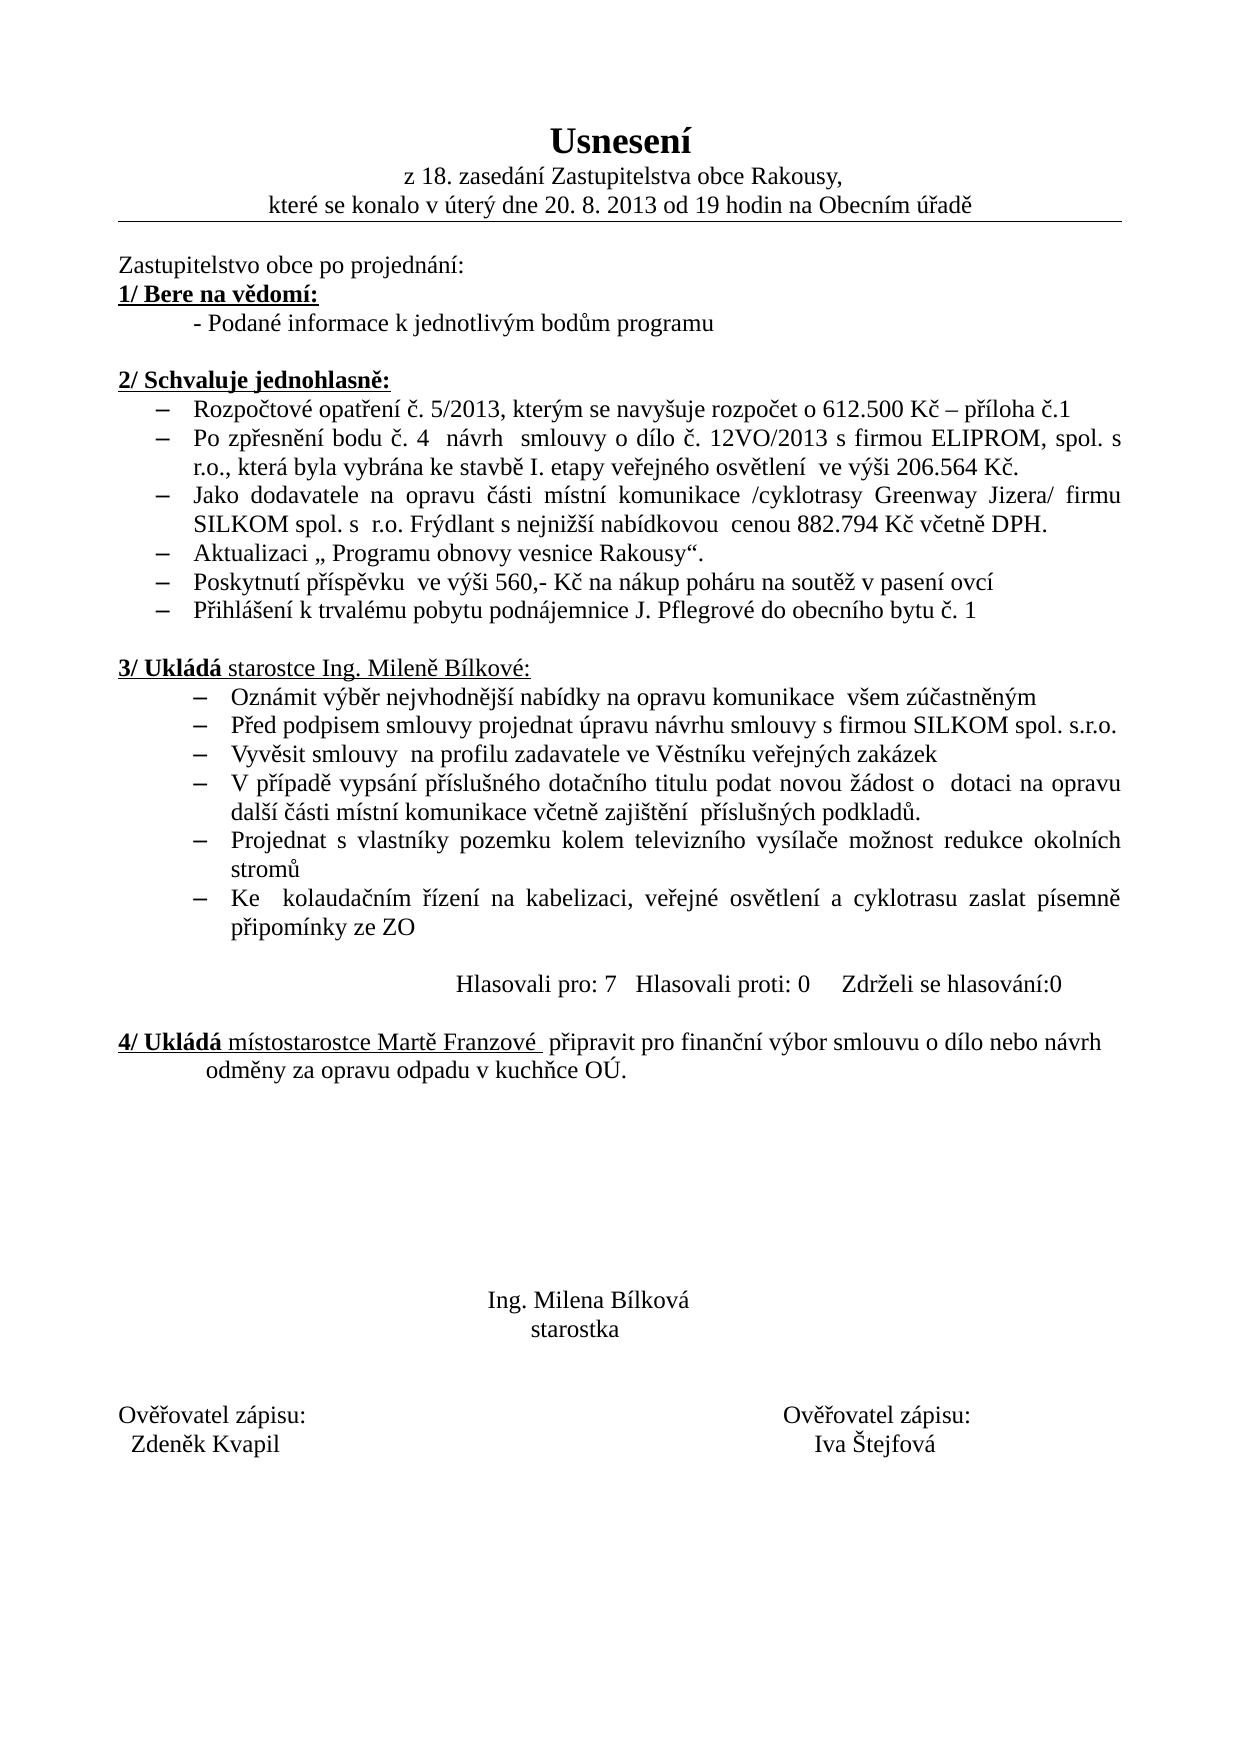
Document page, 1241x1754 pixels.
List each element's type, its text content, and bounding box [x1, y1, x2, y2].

text Ing. Milena Bílková [118, 1286, 1122, 1314]
list Rozpočtové opatření č. 5/2013, kterým se navyšuje rozpočet o 612.500 Kč – příloha č.1 [156, 394, 1122, 423]
list V případě vypsání příslušného dotačního titulu podat novou žádost o dotaci na opravu další části místní komunikace včetně zajištění příslušných podkladů. [193, 768, 1122, 826]
text Hlasovali pro: 7 Hlasovali proti: 0 Zdrželi se hlasování:0 [118, 969, 1122, 998]
list - Podané informace k jednotlivým bodům programu [156, 308, 1122, 337]
list Poskytnutí příspěvku ve výši 560,- Kč na nákup poháru na soutěž v pasení ovcí [156, 567, 1122, 596]
text 4/ Ukládá místostarostce Martě Franzové připravit pro finanční výbor smlouvu o dílo nebo návrh [118, 1027, 1122, 1056]
list Projednat s vlastníky pozemku kolem televizního vysílače možnost redukce okolních stromů [193, 826, 1122, 883]
text starostka [118, 1314, 1122, 1343]
text 2/ Schvaluje jednohlasně: [118, 366, 1122, 394]
text z 18. zasedání Zastupitelstva obce Rakousy, [118, 161, 1122, 190]
list Jako dodavatele na opravu části místní komunikace /cyklotrasy Greenway Jizera/ firmu SILKOM spol. s r.o. Frýdlant s nejnižší nabídkovou cenou 882.794 Kč včetně DPH. [156, 481, 1122, 538]
list Vyvěsit smlouvy na profilu zadavatele ve Věstníku veřejných zakázek [193, 739, 1122, 768]
text 1/ Bere na vědomí: [118, 279, 1122, 308]
text které se konalo v úterý dne 20. 8. 2013 od 19 hodin na Obecním úřadě [118, 190, 1122, 221]
text Zastupitelstvo obce po projednání: [118, 251, 1122, 279]
list Před podpisem smlouvy projednat úpravu návrhu smlouvy s firmou SILKOM spol. s.r.o. [193, 711, 1122, 739]
list Po zpřesnění bodu č. 4 návrh smlouvy o dílo č. 12VO/2013 s firmou ELIPROM, spol. s r.o., která byla vybrána ke stavbě I. etapy veřejného osvětlení ve výši 206.564 Kč. [156, 423, 1122, 481]
text 3/ Ukládá starostce Ing. Mileně Bílkové: [118, 653, 1122, 682]
text Zdeněk Kvapil Iva Štejfová [118, 1429, 1122, 1458]
text Usnesení [118, 118, 1122, 161]
list Přihlášení k trvalému pobytu podnájemnice J. Pflegrové do obecního bytu č. 1 [156, 596, 1122, 624]
list Ke kolaudačním řízení na kabelizaci, veřejné osvětlení a cyklotrasu zaslat písemně připomínky ze ZO [193, 883, 1122, 941]
list Aktualizaci „ Programu obnovy vesnice Rakousy“. [156, 538, 1122, 567]
text Ověřovatel zápisu: Ověřovatel zápisu: [118, 1401, 1122, 1429]
text odměny za opravu odpadu v kuchňce OÚ. [118, 1056, 1122, 1084]
list Oznámit výběr nejvhodnější nabídky na opravu komunikace všem zúčastněným [193, 682, 1122, 711]
